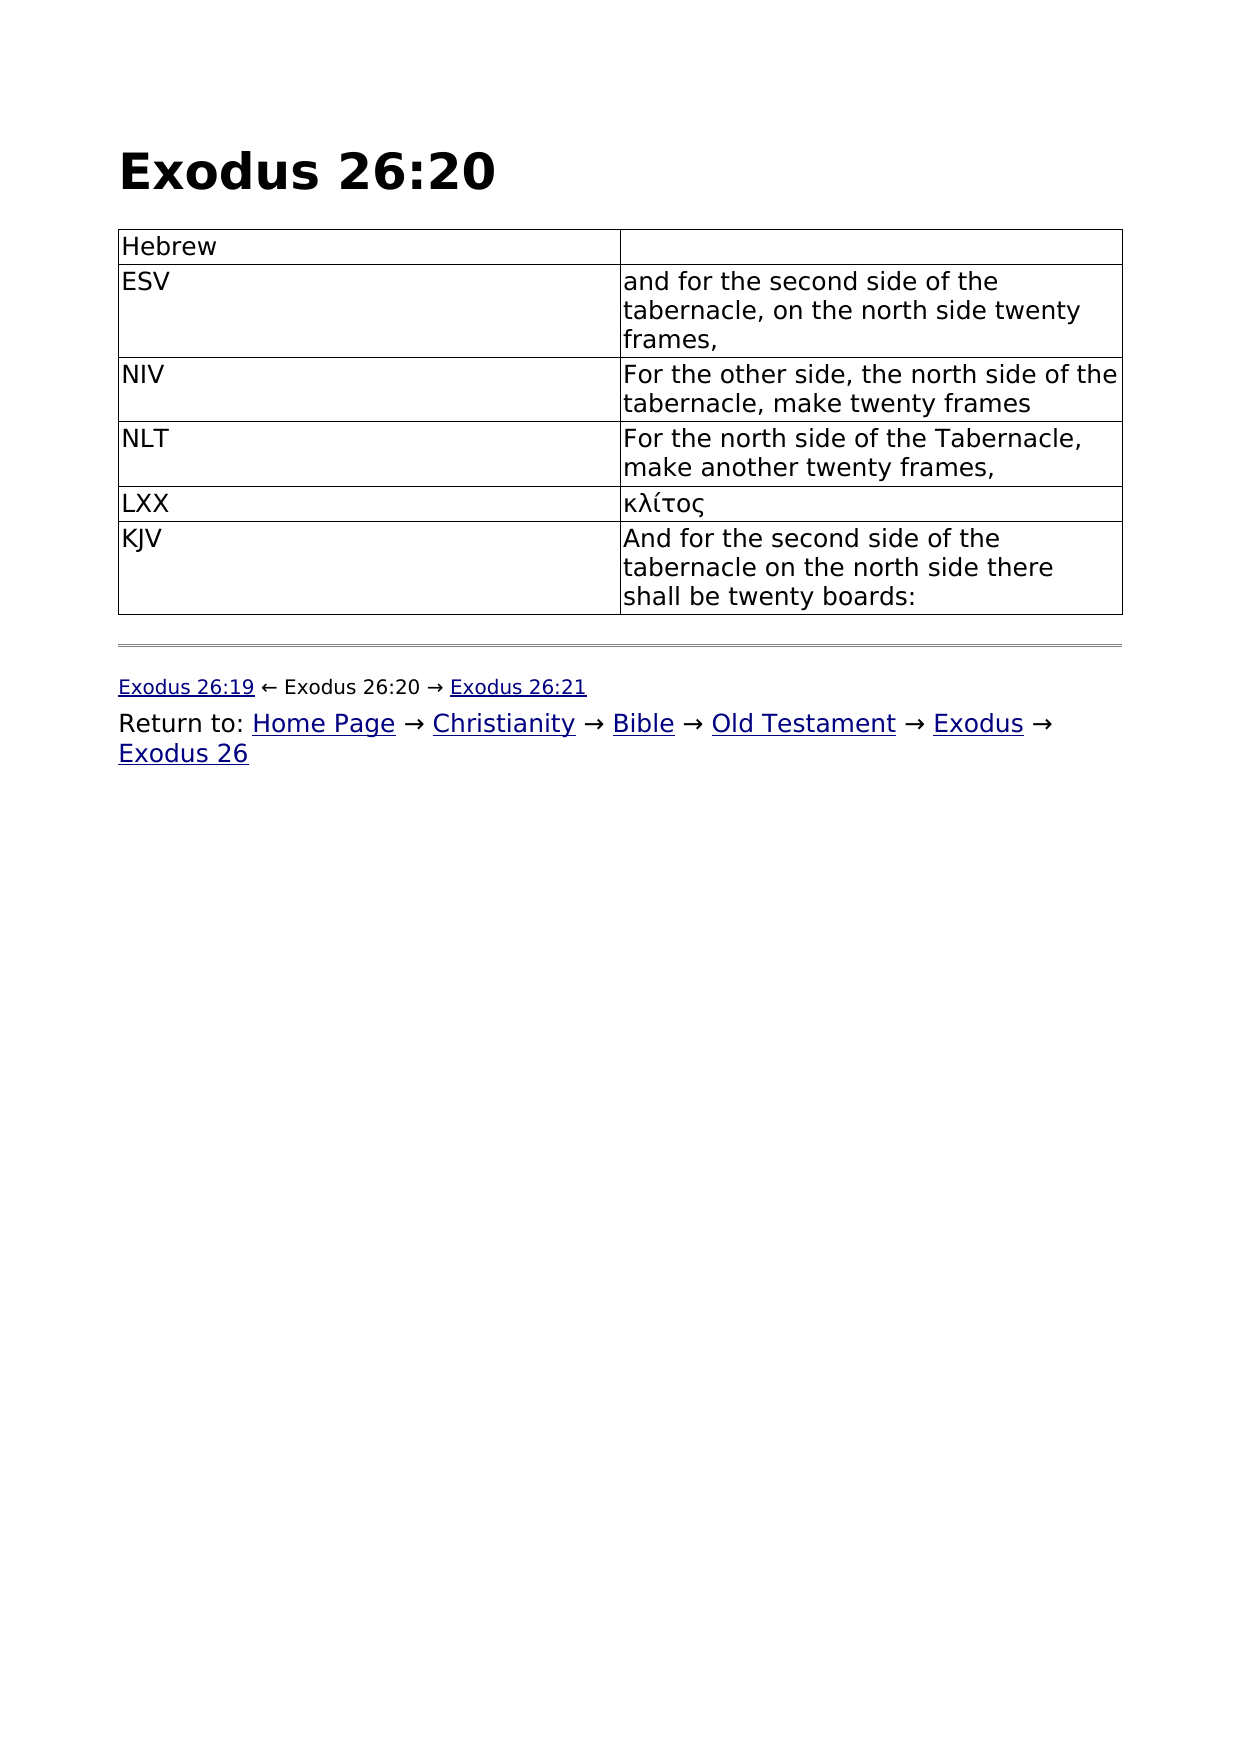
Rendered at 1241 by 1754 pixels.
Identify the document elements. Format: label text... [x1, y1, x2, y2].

table_cell NLT [119, 422, 620, 486]
text Return to: Home Page → Christianity → Bible → Old Testament → Exodus → Exodus 26 [118, 709, 1122, 768]
text Exodus 26:19 ← Exodus 26:20 → Exodus 26:21 [118, 676, 1122, 709]
subtitle Exodus 26:20 [118, 143, 1122, 201]
table_cell For the other side, the north side of the tabernacle, make twenty frames [621, 358, 1122, 421]
table_cell ESV [119, 265, 620, 357]
table_cell For the north side of the Tabernacle, make another twenty frames, [621, 422, 1122, 486]
table_cell NIV [119, 358, 620, 421]
table_cell KJV [119, 522, 620, 614]
table_header [621, 230, 1122, 264]
table_header Hebrew [119, 230, 620, 264]
table_cell and for the second side of the tabernacle, on the north side twenty frames, [621, 265, 1122, 357]
table_cell κλίτος [621, 487, 1122, 521]
table_cell LXX [119, 487, 620, 521]
table_cell And for the second side of the tabernacle on the north side there shall be twenty boards: [621, 522, 1122, 614]
